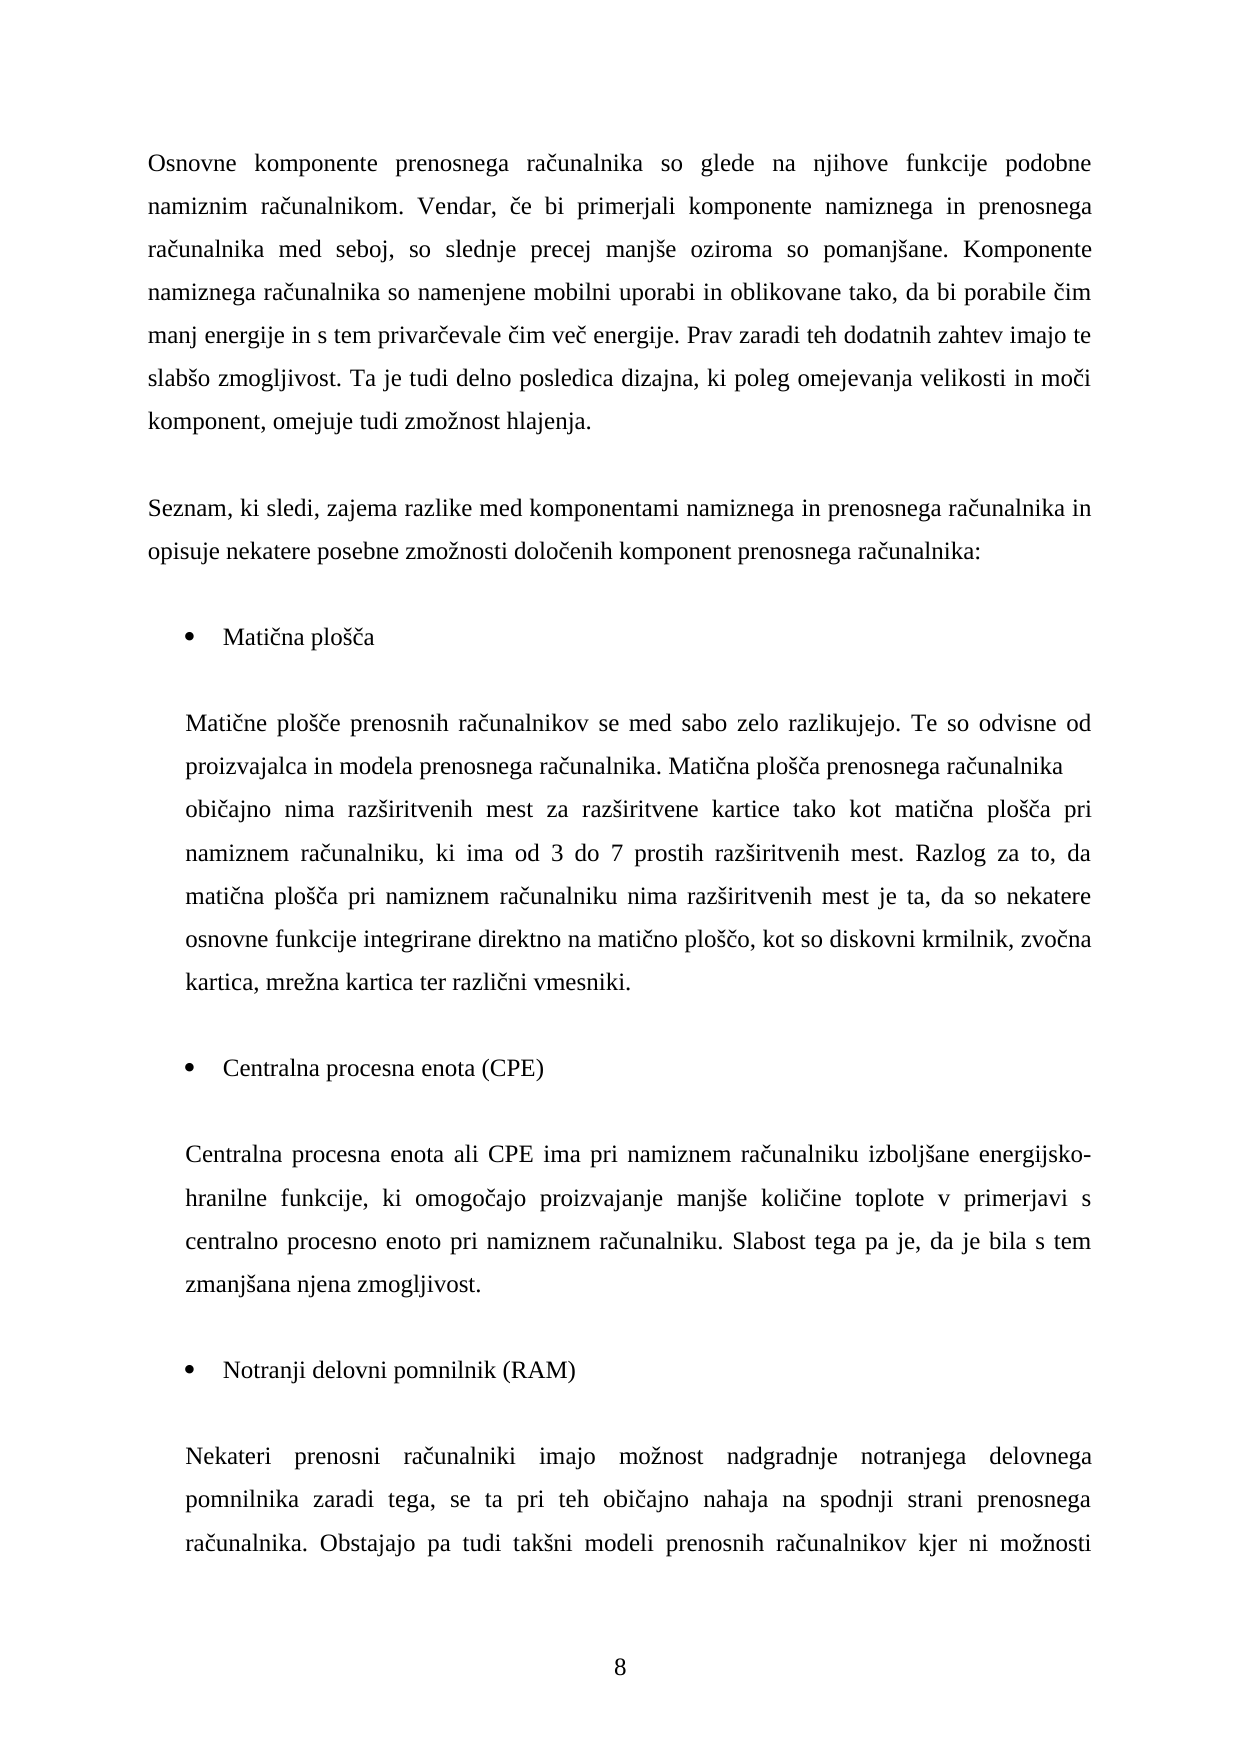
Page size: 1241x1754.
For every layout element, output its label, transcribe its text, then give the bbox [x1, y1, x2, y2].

text Osnovne komponente prenosnega računalnika so glede na njihove funkcije podobne namiznim računalnikom. Vendar, če bi primerjali komponente namiznega in prenosnega računalnika med seboj, so slednje precej manjše oziroma so pomanjšane. Komponente namiznega računalnika so namenjene mobilni uporabi in oblikovane tako, da bi porabile čim manj energije in s tem privarčevale čim več energije. Prav zaradi teh dodatnih zahtev imajo te slabšo zmogljivost. Ta je tudi delno posledica dizajna, ki poleg omejevanja velikosti in moči komponent, omejuje tudi zmožnost hlajenja. [148, 148, 1093, 435]
text Nekateri prenosni računalniki imajo možnost nadgradnje notranjega delovnega pomnilnika zaradi tega, se ta pri teh običajno nahaja na spodnji strani prenosnega računalnika. Obstajajo pa tudi takšni modeli prenosnih računalnikov kjer ni možnosti [185, 1441, 1093, 1556]
text običajno nima razširitvenih mest za razširitvene kartice tako kot matična plošča pri namiznem računalniku, ki ima od 3 do 7 prostih razširitvenih mest. Razlog za to, da matična plošča pri namiznem računalniku nima razširitvenih mest je ta, da so nekatere osnovne funkcije integrirane direktno na matično ploščo, kot so diskovni krmilnik, zvočna kartica, mrežna kartica ter različni vmesniki. [185, 794, 1093, 996]
text Centralna procesna enota ali CPE ima pri namiznem računalniku izboljšane energijsko-hranilne funkcije, ki omogočajo proizvajanje manjše količine toplote v primerjavi s centralno procesno enoto pri namiznem računalniku. Slabost tega pa je, da je bila s tem zmanjšana njena zmogljivost. [185, 1139, 1093, 1298]
text Matične plošče prenosnih računalnikov se med sabo zelo razlikujejo. Te so odvisne od proizvajalca in modela prenosnega računalnika. Matična plošča prenosnega računalnika [185, 708, 1093, 780]
list Notranji delovni pomnilnik (RAM) [185, 1355, 1093, 1384]
list Matična plošča [185, 622, 1093, 651]
text Seznam, ki sledi, zajema razlike med komponentami namiznega in prenosnega računalnika in opisuje nekatere posebne zmožnosti določenih komponent prenosnega računalnika: [148, 493, 1093, 564]
list Centralna procesna enota (CPE) [185, 1053, 1093, 1082]
